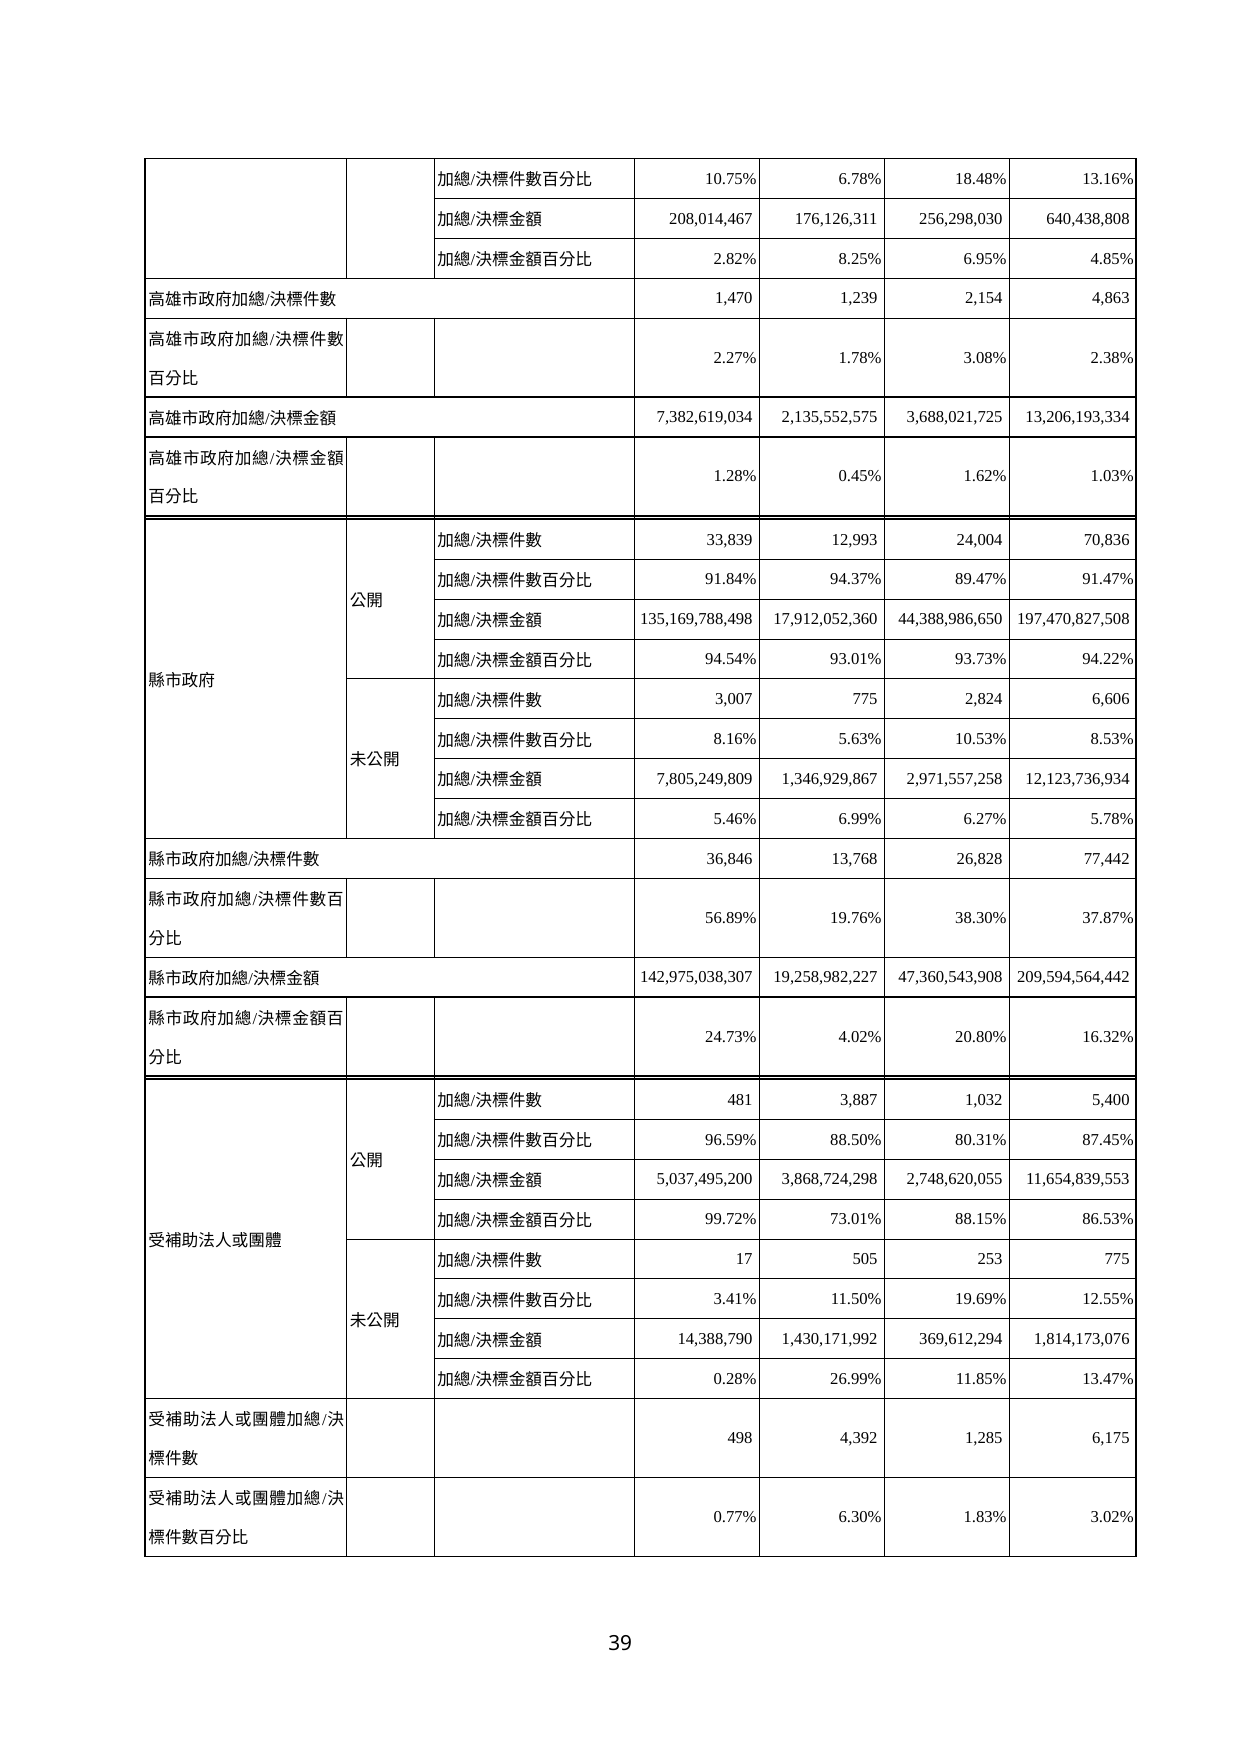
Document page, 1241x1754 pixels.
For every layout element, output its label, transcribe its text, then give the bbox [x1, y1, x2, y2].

table_cell 加總/決標金額 [435, 199, 634, 238]
table_cell 86.53% [1010, 1200, 1135, 1238]
table_cell 1.28% [635, 438, 759, 515]
table_cell 80.31% [885, 1120, 1009, 1159]
table_cell 13,206,193,334 [1010, 398, 1135, 436]
table_cell [347, 998, 434, 1075]
table_cell 1,239 [760, 279, 884, 318]
table_cell 受補助法人或團體 [146, 1080, 346, 1398]
table_cell 5.46% [635, 799, 759, 838]
table_cell 8.25% [760, 239, 884, 278]
table_cell 1,032 [885, 1080, 1009, 1119]
table_cell 94.37% [760, 560, 884, 598]
table_cell 93.73% [885, 640, 1009, 678]
table_cell 7,805,249,809 [635, 759, 759, 798]
table_cell 24.73% [635, 998, 759, 1075]
table_cell [435, 1399, 634, 1477]
table_cell 加總/決標金額 [435, 1160, 634, 1198]
table_cell 6,606 [1010, 679, 1135, 718]
table_cell 加總/決標金額百分比 [435, 799, 634, 838]
table_cell 加總/決標金額百分比 [435, 1359, 634, 1398]
table_cell 77,442 [1010, 839, 1135, 878]
table_cell 14,388,790 [635, 1319, 759, 1358]
table_cell 0.45% [760, 438, 884, 515]
table_cell 775 [1010, 1240, 1135, 1278]
table_cell 12,123,736,934 [1010, 759, 1135, 798]
table_cell 3,688,021,725 [885, 398, 1009, 436]
table_cell 10.53% [885, 719, 1009, 758]
table_cell 91.47% [1010, 560, 1135, 598]
table_cell [347, 159, 434, 278]
table_cell 11.50% [760, 1279, 884, 1318]
table_cell 70,836 [1010, 520, 1135, 559]
table_cell 未公開 [347, 1240, 434, 1398]
table_cell 99.72% [635, 1200, 759, 1238]
table_cell 91.84% [635, 560, 759, 598]
table_cell 加總/決標件數百分比 [435, 719, 634, 758]
table_cell 公開 [347, 1080, 434, 1238]
table_cell 26.99% [760, 1359, 884, 1398]
table_cell 未公開 [347, 679, 434, 838]
table_cell [146, 159, 346, 278]
table_cell 1,814,173,076 [1010, 1319, 1135, 1358]
table_cell 4.85% [1010, 239, 1135, 278]
table_cell 高雄市政府加總/決標件數 [146, 279, 634, 318]
table_cell 縣市政府加總/決標件數百分比 [146, 879, 346, 957]
table_cell 19.76% [760, 879, 884, 957]
table_cell [347, 319, 434, 396]
table_cell 87.45% [1010, 1120, 1135, 1159]
table_cell 6,175 [1010, 1399, 1135, 1477]
table_cell 1,346,929,867 [760, 759, 884, 798]
table_cell 加總/決標件數 [435, 1240, 634, 1278]
table_cell 5,400 [1010, 1080, 1135, 1119]
table_cell [347, 438, 434, 515]
table_cell 1.78% [760, 319, 884, 396]
table_cell 3.02% [1010, 1478, 1135, 1556]
table_cell [435, 998, 634, 1075]
table_cell 4,863 [1010, 279, 1135, 318]
table_cell 3,887 [760, 1080, 884, 1119]
table_cell 縣市政府 [146, 520, 346, 838]
table_cell 加總/決標件數百分比 [435, 1279, 634, 1318]
table_cell 12,993 [760, 520, 884, 559]
table_cell 13.47% [1010, 1359, 1135, 1398]
table_cell 11.85% [885, 1359, 1009, 1398]
table_cell 135,169,788,498 [635, 600, 759, 638]
table_cell 1,470 [635, 279, 759, 318]
table_cell 加總/決標金額 [435, 1319, 634, 1358]
table_cell 5,037,495,200 [635, 1160, 759, 1198]
table_cell 13.16% [1010, 159, 1135, 198]
table_cell 481 [635, 1080, 759, 1119]
table_cell 498 [635, 1399, 759, 1477]
table_cell 7,382,619,034 [635, 398, 759, 436]
table_cell 10.75% [635, 159, 759, 198]
table_cell 加總/決標件數百分比 [435, 159, 634, 198]
table_cell 4,392 [760, 1399, 884, 1477]
table_cell 2,824 [885, 679, 1009, 718]
table_cell 8.16% [635, 719, 759, 758]
table_cell 24,004 [885, 520, 1009, 559]
table_cell 縣市政府加總/決標件數 [146, 839, 634, 878]
table_cell 5.78% [1010, 799, 1135, 838]
table_cell 高雄市政府加總/決標金額百分比 [146, 438, 346, 515]
table_cell 505 [760, 1240, 884, 1278]
table_cell 19.69% [885, 1279, 1009, 1318]
table_cell 26,828 [885, 839, 1009, 878]
table_cell 17,912,052,360 [760, 600, 884, 638]
table_cell 38.30% [885, 879, 1009, 957]
table_cell 256,298,030 [885, 199, 1009, 238]
table_cell 89.47% [885, 560, 1009, 598]
table_cell 197,470,827,508 [1010, 600, 1135, 638]
table_cell 3,007 [635, 679, 759, 718]
table_cell 33,839 [635, 520, 759, 559]
table_cell 6.27% [885, 799, 1009, 838]
table_cell 88.15% [885, 1200, 1009, 1238]
table_cell 44,388,986,650 [885, 600, 1009, 638]
table_cell 6.78% [760, 159, 884, 198]
table_cell 縣市政府加總/決標金額 [146, 958, 634, 996]
table_cell 高雄市政府加總/決標金額 [146, 398, 634, 436]
table_cell 加總/決標件數百分比 [435, 1120, 634, 1159]
table_cell 加總/決標件數 [435, 1080, 634, 1119]
table_cell 20.80% [885, 998, 1009, 1075]
table_cell 3,868,724,298 [760, 1160, 884, 1198]
table_cell 1,285 [885, 1399, 1009, 1477]
table_cell 加總/決標金額 [435, 600, 634, 638]
table_cell 2,135,552,575 [760, 398, 884, 436]
table_cell 253 [885, 1240, 1009, 1278]
table_cell 4.02% [760, 998, 884, 1075]
table_cell 2.27% [635, 319, 759, 396]
table_cell 94.22% [1010, 640, 1135, 678]
table_cell 775 [760, 679, 884, 718]
table_cell 加總/決標金額 [435, 759, 634, 798]
table_cell 13,768 [760, 839, 884, 878]
table_cell 高雄市政府加總/決標件數百分比 [146, 319, 346, 396]
table_cell [435, 1478, 634, 1556]
table_cell 47,360,543,908 [885, 958, 1009, 996]
table_cell [347, 1478, 434, 1556]
table_cell 加總/決標金額百分比 [435, 640, 634, 678]
table_cell 18.48% [885, 159, 1009, 198]
table_cell 11,654,839,553 [1010, 1160, 1135, 1198]
table_cell 12.55% [1010, 1279, 1135, 1318]
table_cell 19,258,982,227 [760, 958, 884, 996]
table_cell 142,975,038,307 [635, 958, 759, 996]
table_cell 36,846 [635, 839, 759, 878]
table_cell 1.83% [885, 1478, 1009, 1556]
table_cell 96.59% [635, 1120, 759, 1159]
table_cell 176,126,311 [760, 199, 884, 238]
table_cell 0.77% [635, 1478, 759, 1556]
table_cell 6.95% [885, 239, 1009, 278]
table_cell 1.03% [1010, 438, 1135, 515]
table_cell 受補助法人或團體加總/決標件數百分比 [146, 1478, 346, 1556]
table_cell 加總/決標金額百分比 [435, 1200, 634, 1238]
table_cell 56.89% [635, 879, 759, 957]
table_cell 2,748,620,055 [885, 1160, 1009, 1198]
table_cell 2,971,557,258 [885, 759, 1009, 798]
table_cell [435, 879, 634, 957]
table_cell 17 [635, 1240, 759, 1278]
table_cell 2,154 [885, 279, 1009, 318]
table_cell 縣市政府加總/決標金額百分比 [146, 998, 346, 1075]
table_cell 受補助法人或團體加總/決標件數 [146, 1399, 346, 1477]
table_cell 16.32% [1010, 998, 1135, 1075]
table_cell 加總/決標金額百分比 [435, 239, 634, 278]
table_cell [347, 1399, 434, 1477]
table_cell 208,014,467 [635, 199, 759, 238]
table_cell 加總/決標件數 [435, 679, 634, 718]
table_cell 5.63% [760, 719, 884, 758]
table_cell 加總/決標件數 [435, 520, 634, 559]
table_cell 73.01% [760, 1200, 884, 1238]
table_cell 37.87% [1010, 879, 1135, 957]
table_cell [347, 879, 434, 957]
table_cell [435, 438, 634, 515]
table_cell 6.30% [760, 1478, 884, 1556]
table_cell 88.50% [760, 1120, 884, 1159]
table_cell 209,594,564,442 [1010, 958, 1135, 996]
table_cell 93.01% [760, 640, 884, 678]
table_cell 3.41% [635, 1279, 759, 1318]
table_cell 3.08% [885, 319, 1009, 396]
table_cell 369,612,294 [885, 1319, 1009, 1358]
table_cell 公開 [347, 520, 434, 678]
table_cell 6.99% [760, 799, 884, 838]
table_cell 8.53% [1010, 719, 1135, 758]
table_cell 1,430,171,992 [760, 1319, 884, 1358]
table_cell 1.62% [885, 438, 1009, 515]
table_cell 2.82% [635, 239, 759, 278]
table_cell 94.54% [635, 640, 759, 678]
table_cell 加總/決標件數百分比 [435, 560, 634, 598]
table_cell 2.38% [1010, 319, 1135, 396]
table_cell 640,438,808 [1010, 199, 1135, 238]
table_cell [435, 319, 634, 396]
table_cell 0.28% [635, 1359, 759, 1398]
